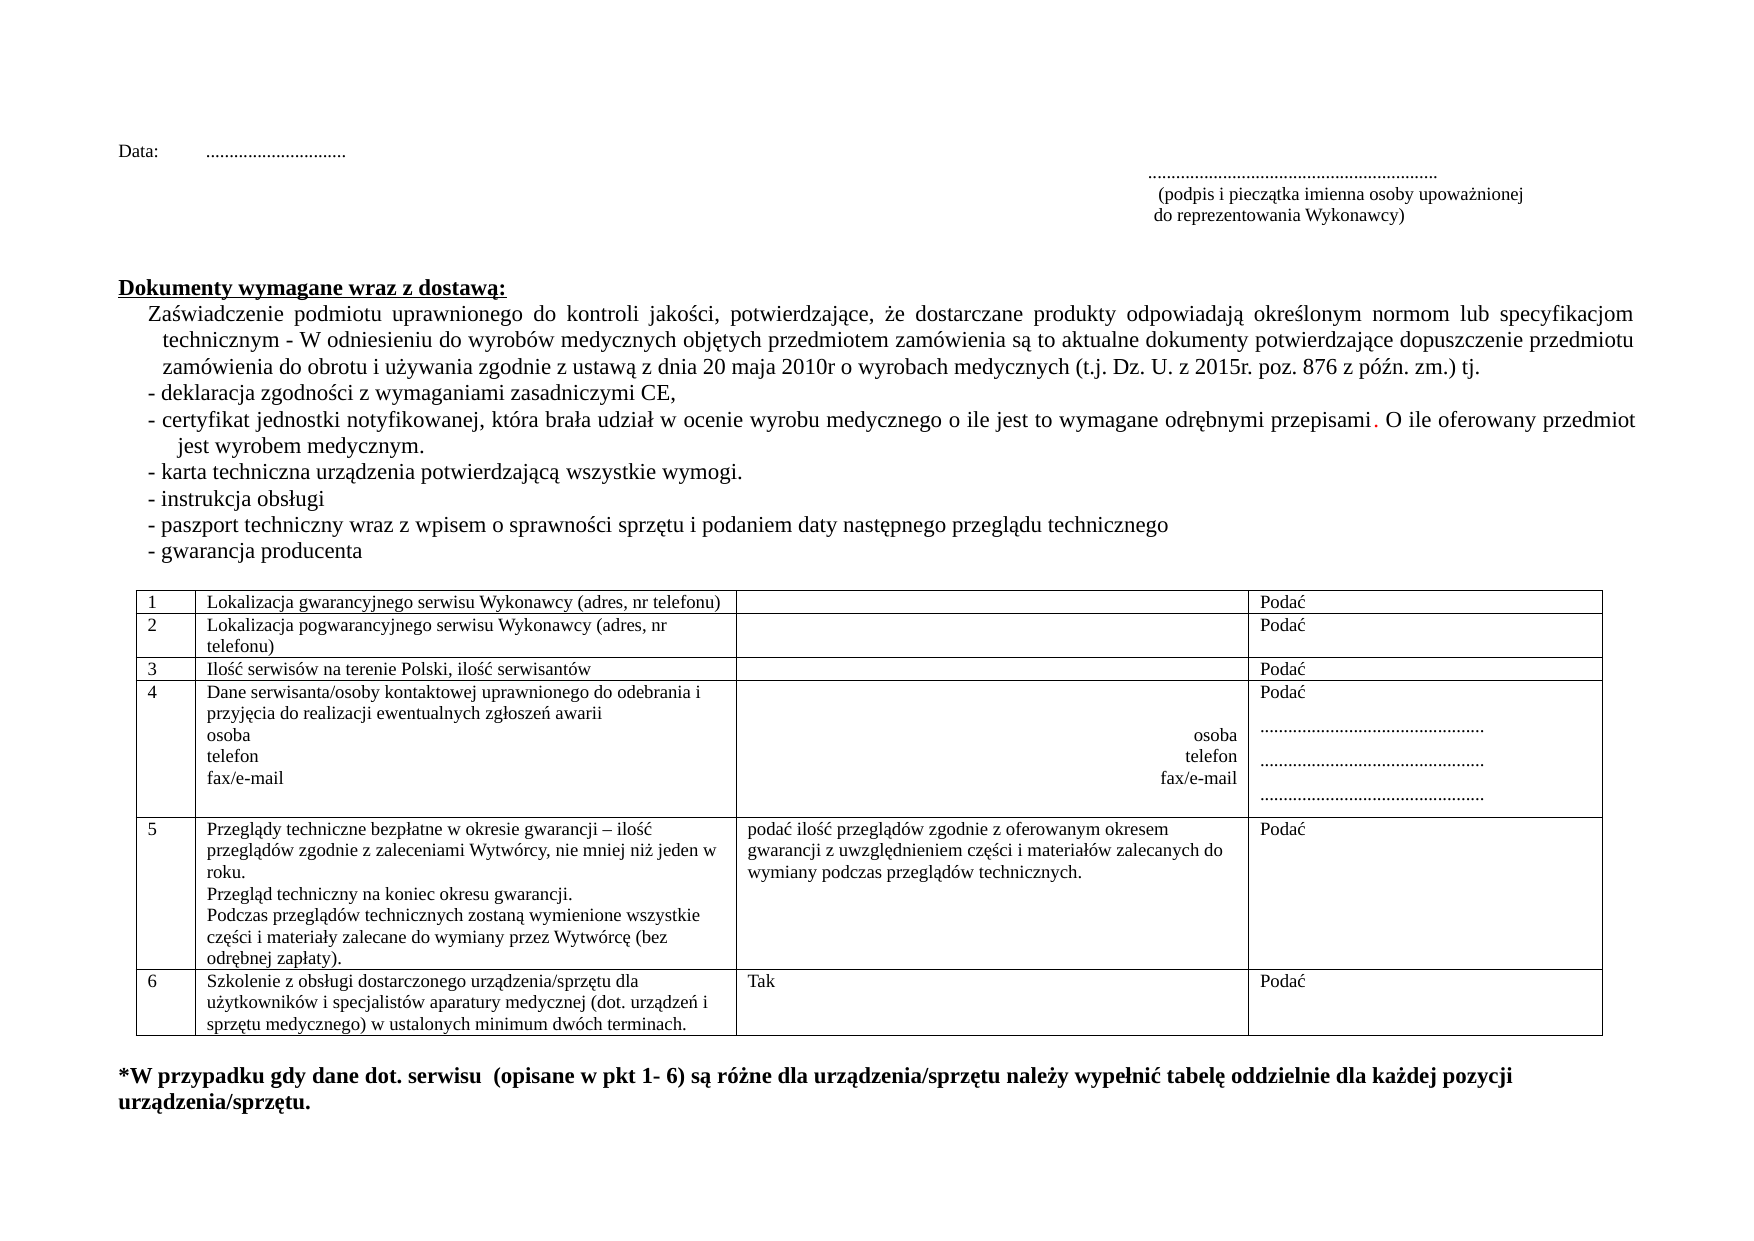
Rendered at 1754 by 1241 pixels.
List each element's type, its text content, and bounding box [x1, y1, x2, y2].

table_cell Szkolenie z obsługi dostarczonego urządzenia/sprzętu dla użytkowników i specjalistów aparatury medycznej (dot. urządzeń i sprzętu medycznego) w ustalonych minimum dwóch terminach. [196, 970, 736, 1034]
table_cell Przeglądy techniczne bezpłatne w okresie gwarancji – ilość przeglądów zgodnie z zaleceniami Wytwórcy, nie mniej niż jeden w roku. Przegląd techniczny na koniec okresu gwarancji. Podczas przeglądów technicznych zostaną wymienione wszystkie części i materiały zalecane do wymiany przez Wytwórcę (bez odrębnej zapłaty). [196, 818, 736, 969]
text - instrukcja obsługi [148, 485, 1636, 511]
table_cell 3 [137, 658, 195, 679]
table_cell Tak [737, 970, 1248, 1034]
table_cell Dane serwisanta/osoby kontaktowej uprawnionego do odebrania i przyjęcia do realizacji ewentualnych zgłoszeń awarii osoba telefon fax/e-mail [196, 681, 736, 817]
text - deklaracja zgodności z wymaganiami zasadniczymi CE, [148, 379, 1636, 406]
table_cell Podać ................................................ ................................................ ................................................ [1249, 681, 1602, 817]
table_cell Podać [1249, 658, 1602, 679]
text Zaświadczenie podmiotu uprawnionego do kontroli jakości, potwierdzające, że dostarczane produkty odpowiadają określonym normom lub specyfikacjom technicznym - W odniesieniu do wyrobów medycznych objętych przedmiotem zamówienia są to aktualne dokumenty potwierdzające dopuszczenie przedmiotu zamówienia do obrotu i używania zgodnie z ustawą z dnia 20 maja 2010r o wyrobach medycznych (t.j. Dz. U. z 2015r. poz. 876 z późn. zm.) tj. [148, 300, 1636, 379]
text (podpis i pieczątka imienna osoby upoważnionej [487, 183, 1636, 204]
text Dokumenty wymagane wraz z dostawą: [118, 274, 1636, 300]
table_cell Podać [1249, 614, 1602, 657]
text .............................................................. [118, 161, 1636, 183]
text - paszport techniczny wraz z wpisem o sprawności sprzętu i podaniem daty następnego przeglądu technicznego [148, 511, 1636, 537]
table_cell 6 [137, 970, 195, 1034]
table_cell [737, 614, 1248, 657]
text *W przypadku gdy dane dot. serwisu (opisane w pkt 1- 6) są różne dla urządzenia/sprzętu należy wypełnić tabelę oddzielnie dla każdej pozycji urządzenia/sprzętu. [118, 1062, 1636, 1114]
text - karta techniczna urządzenia potwierdzającą wszystkie wymogi. [148, 458, 1636, 485]
text - gwarancja producenta [148, 537, 1636, 564]
text Data: .............................. [118, 140, 1636, 161]
table_cell Ilość serwisów na terenie Polski, ilość serwisantów [196, 658, 736, 679]
table_cell Lokalizacja pogwarancyjnego serwisu Wykonawcy (adres, nr telefonu) [196, 614, 736, 657]
table_header Lokalizacja gwarancyjnego serwisu Wykonawcy (adres, nr telefonu) [196, 591, 736, 613]
table_cell 5 [137, 818, 195, 969]
table_cell 4 [137, 681, 195, 817]
table_cell osoba telefon fax/e-mail [737, 681, 1248, 817]
table_cell podać ilość przeglądów zgodnie z oferowanym okresem gwarancji z uwzględnieniem części i materiałów zalecanych do wymiany podczas przeglądów technicznych. [737, 818, 1248, 969]
table_header 1 [137, 591, 195, 613]
table_cell 2 [137, 614, 195, 657]
table_header Podać [1249, 591, 1602, 613]
table_cell Podać [1249, 818, 1602, 969]
text - certyfikat jednostki notyfikowanej, która brała udział w ocenie wyrobu medycznego o ile jest to wymagane odrębnymi przepisami. O ile oferowany przedmiot jest wyrobem medycznym. [148, 406, 1636, 458]
table_cell [737, 658, 1248, 679]
table_cell Podać [1249, 970, 1602, 1034]
text do reprezentowania Wykonawcy) [487, 204, 1636, 226]
table_header [737, 591, 1248, 613]
